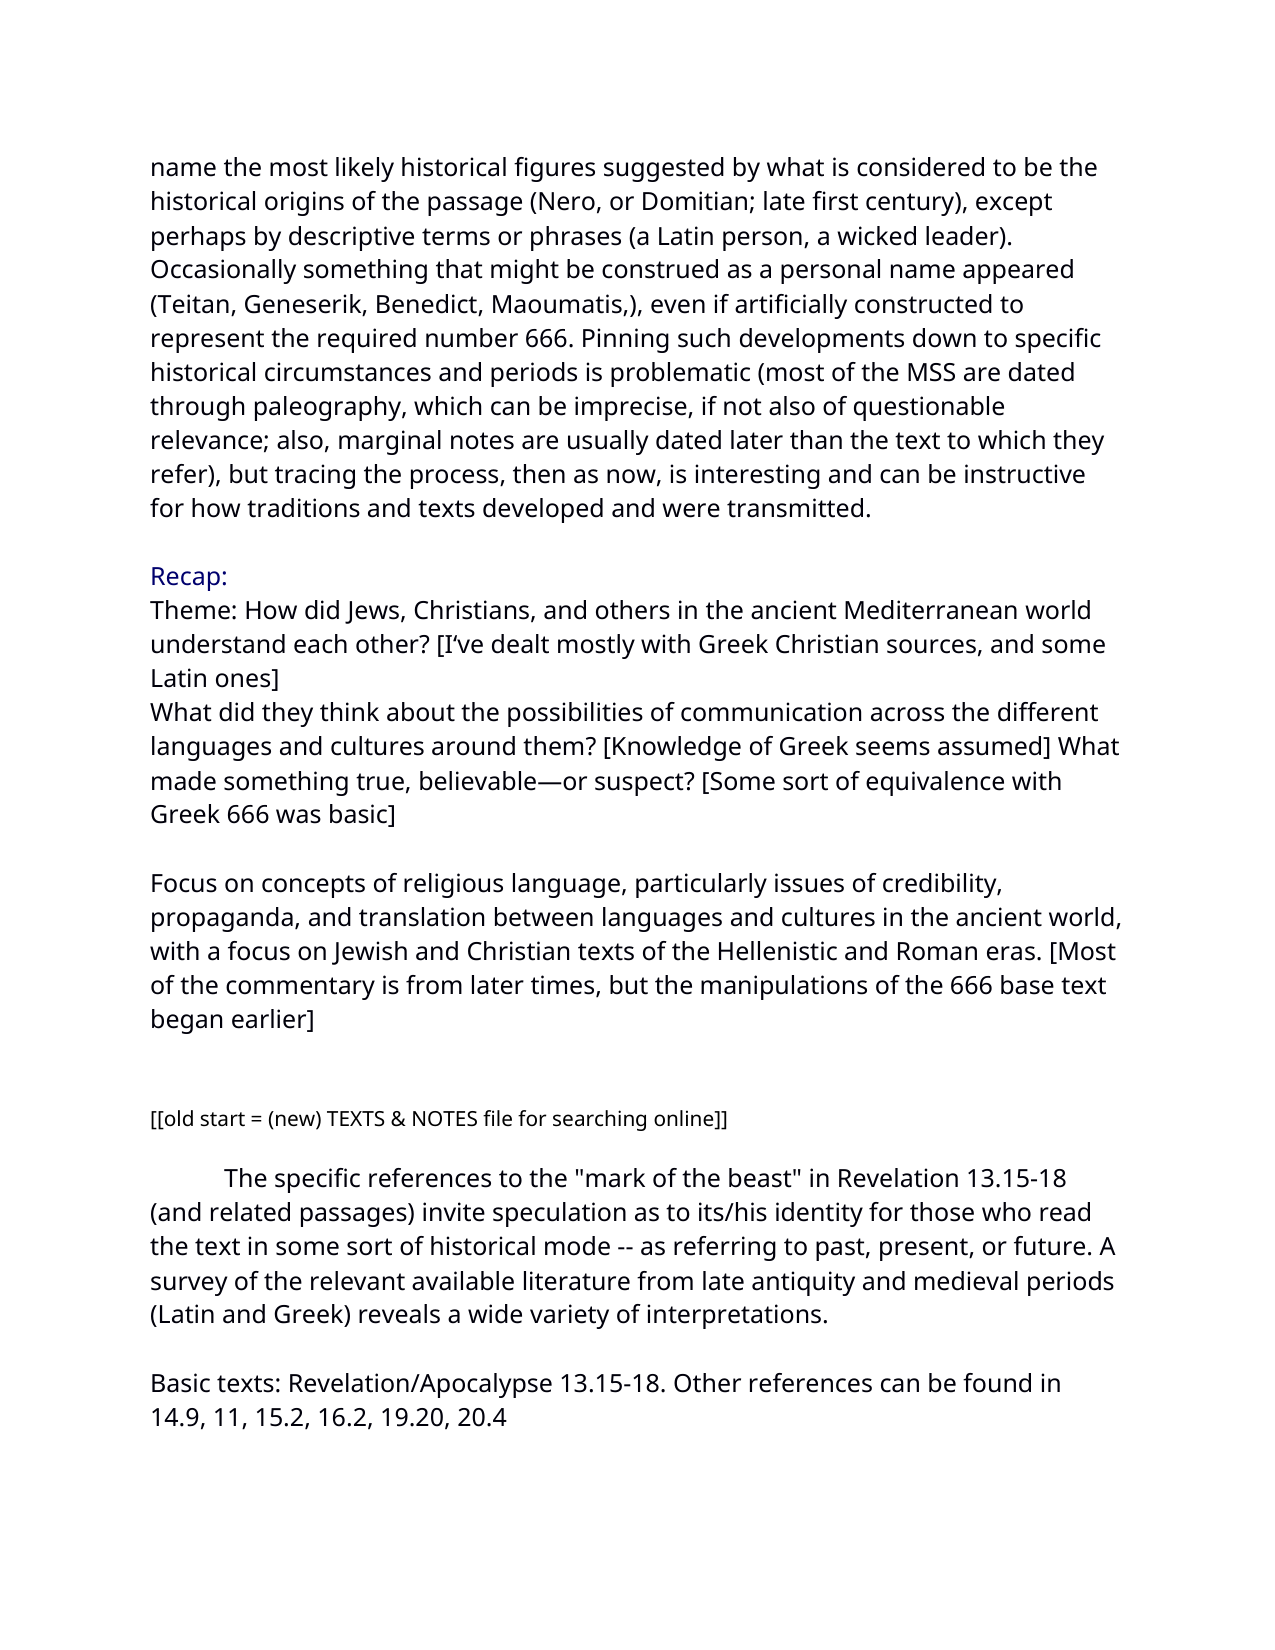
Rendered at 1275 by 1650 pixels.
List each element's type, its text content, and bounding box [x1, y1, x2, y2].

text Basic texts: Revelation/Apocalypse 13.15-18. Other references can be found in 14.9, 11, 15.2, 16.2, 19.20, 20.4 [150, 1365, 1125, 1433]
text name the most likely historical figures suggested by what is considered to be the historical origins of the passage (Nero, or Domitian; late first century), except perhaps by descriptive terms or phrases (a Latin person, a wicked leader). Occasionally something that might be construed as a personal name appeared (Teitan, Geneserik, Benedict, Maoumatis,), even if artificially constructed to represent the required number 666. Pinning such developments down to specific historical circumstances and periods is problematic (most of the MSS are dated through paleography, which can be imprecise, if not also of questionable relevance; also, marginal notes are usually dated later than the text to which they refer), but tracing the process, then as now, is interesting and can be instructive for how traditions and texts developed and were transmitted. [150, 150, 1125, 525]
text Focus on concepts of religious language, particularly issues of credibility, propaganda, and translation between languages and cultures in the ancient world, with a focus on Jewish and Christian texts of the Hellenistic and Roman eras. [Most of the commentary is from later times, but the manipulations of the 666 base text began earlier] [150, 865, 1125, 1036]
text The specific references to the "mark of the beast" in Revelation 13.15-18 (and related passages) invite speculation as to its/his identity for those who read the text in some sort of historical mode -- as referring to past, present, or future. A survey of the relevant available literature from late antiquity and medieval periods (Latin and Greek) reveals a wide variety of interpretations. [150, 1161, 1125, 1331]
text [[old start = (new) TEXTS & NOTES file for searching online]] [150, 1104, 1125, 1132]
text What did they think about the possibilities of communication across the different languages and cultures around them? [Knowledge of Greek seems assumed] What made something true, believable—or suspect? [Some sort of equivalence with Greek 666 was basic] [150, 695, 1125, 831]
text Recap: [150, 559, 1125, 593]
text Theme: How did Jews, Christians, and others in the ancient Mediterranean world understand each other? [I‘ve dealt mostly with Greek Christian sources, and some Latin ones] [150, 593, 1125, 695]
